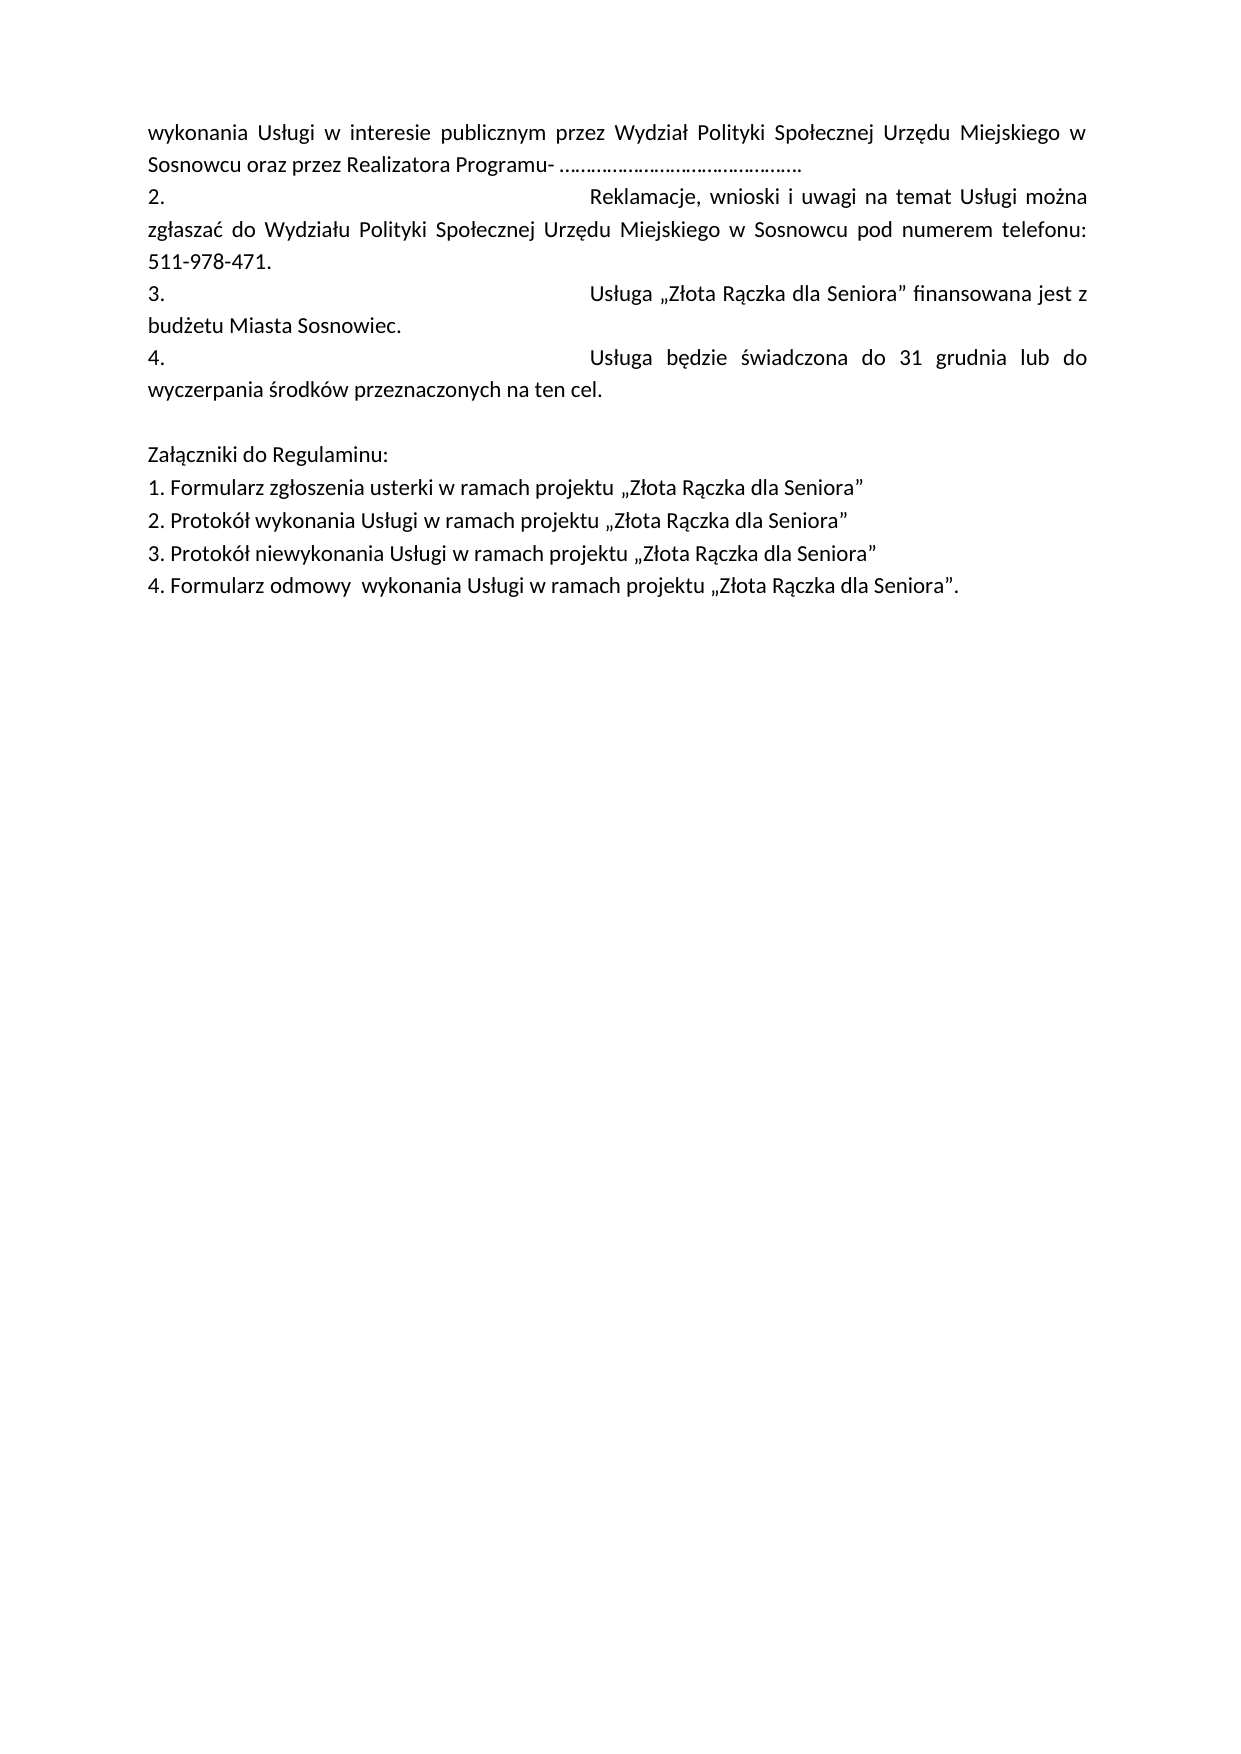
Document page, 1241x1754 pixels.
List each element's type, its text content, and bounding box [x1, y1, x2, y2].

text Załączniki do Regulaminu: [148, 441, 1092, 468]
list Usługa będzie świadczona do 31 grudnia lub do wyczerpania środków przeznaczonych na ten cel. [148, 343, 1088, 404]
list Reklamacje, wnioski i uwagi na temat Usługi można zgłaszać do Wydziału Polityki Społecznej Urzędu Miejskiego w Sosnowcu pod numerem telefonu: 511-978-471. [148, 182, 1088, 275]
list Usługa „Złota Rączka dla Seniora” finansowana jest z budżetu Miasta Sosnowiec. [148, 279, 1088, 339]
text 4. Formularz odmowy wykonania Usługi w ramach projektu „Złota Rączka dla Seniora”. [148, 571, 1092, 599]
text 1. Formularz zgłoszenia usterki w ramach projektu „Złota Rączka dla Seniora” [148, 473, 1092, 501]
text 3. Protokół niewykonania Usługi w ramach projektu „Złota Rączka dla Seniora” [148, 539, 1092, 567]
text 2. Protokół wykonania Usługi w ramach projektu „Złota Rączka dla Seniora” [148, 506, 1092, 534]
list wykonania Usługi w interesie publicznym przez Wydział Polityki Społecznej Urzędu Miejskiego w Sosnowcu oraz przez Realizatora Programu- ………………………………………. [148, 118, 1088, 178]
